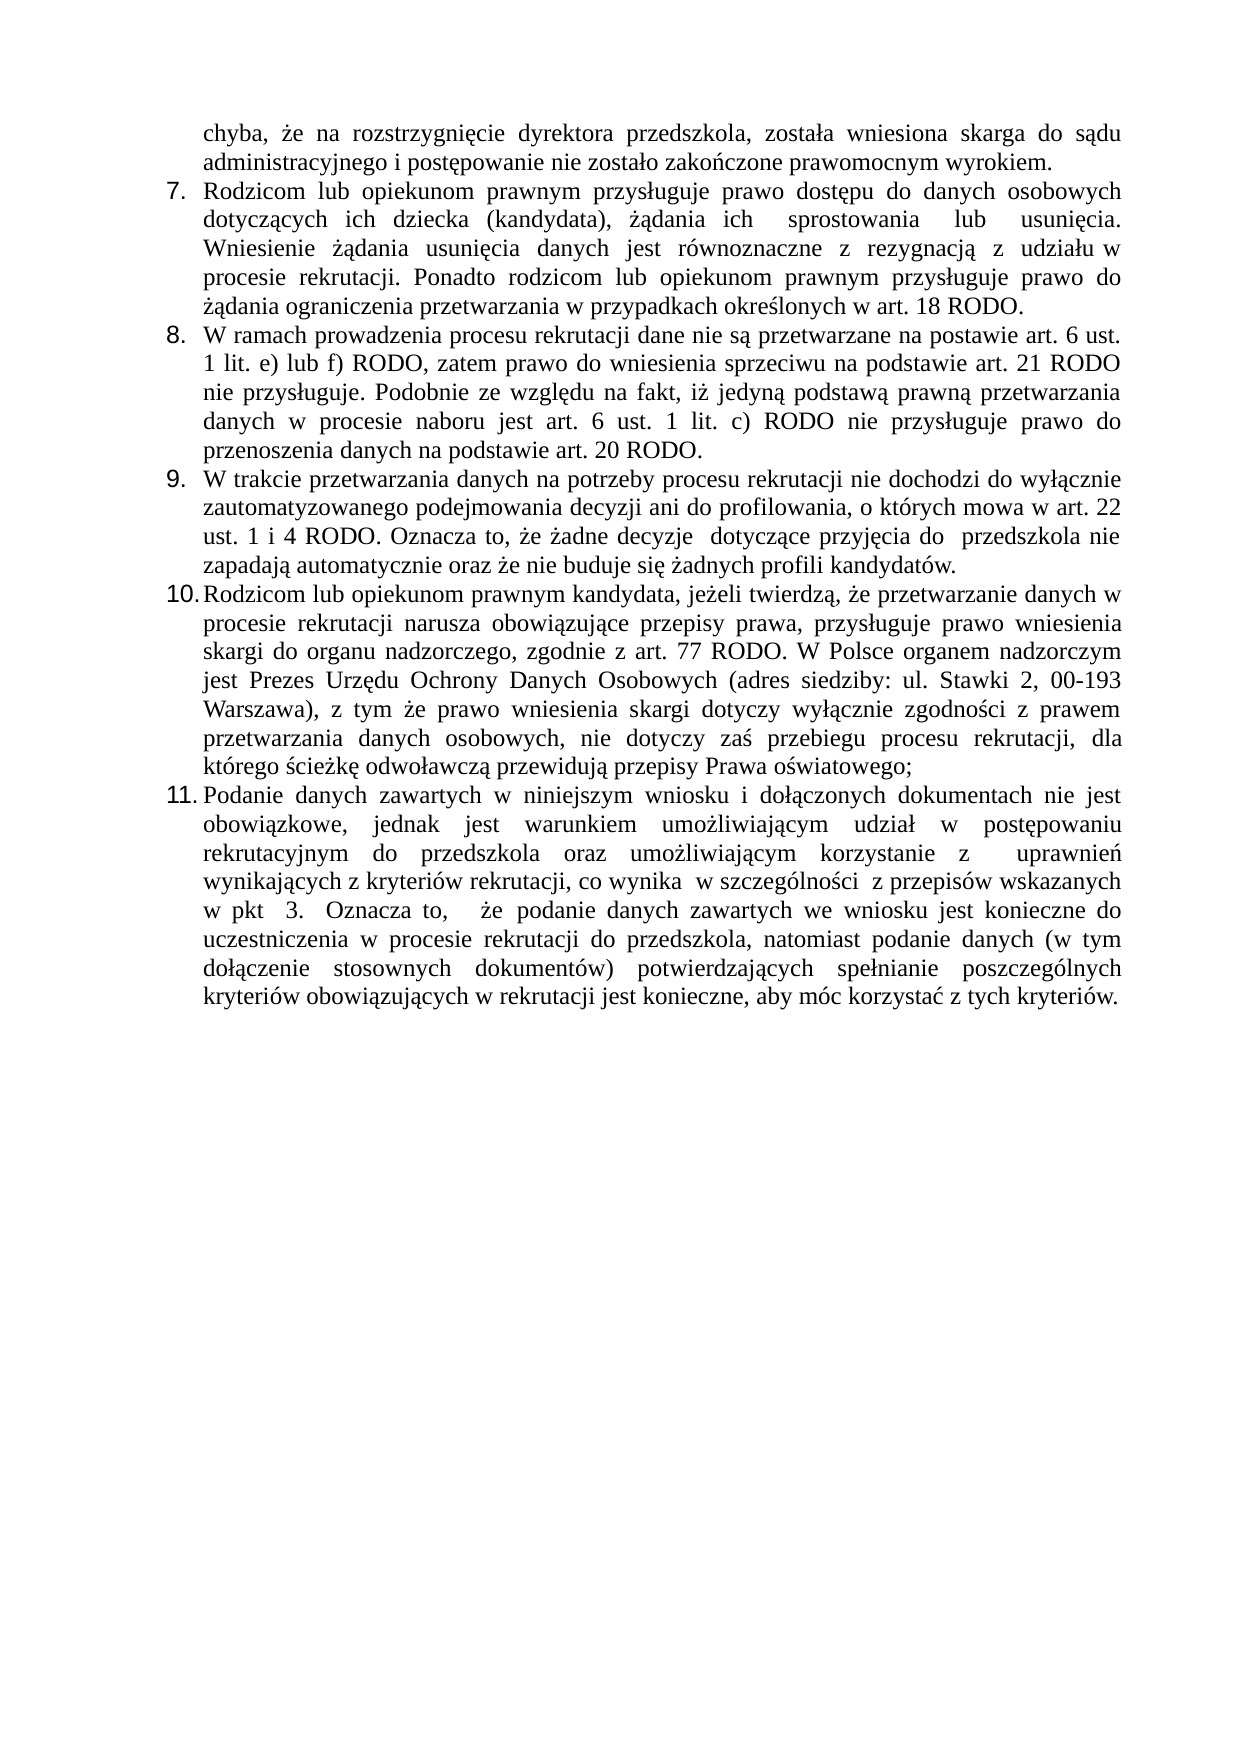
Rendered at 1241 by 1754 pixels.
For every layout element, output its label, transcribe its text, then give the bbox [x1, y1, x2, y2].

list Rodzicom lub opiekunom prawnym przysługuje prawo dostępu do danych osobowych dotyczących ich dziecka (kandydata), żądania ich sprostowania lub usunięcia. Wniesienie żądania usunięcia danych jest równoznaczne z rezygnacją z udziału w procesie rekrutacji. Ponadto rodzicom lub opiekunom prawnym przysługuje prawo do żądania ograniczenia przetwarzania w przypadkach określonych w art. 18 RODO. [166, 176, 1122, 319]
list Rodzicom lub opiekunom prawnym kandydata, jeżeli twierdzą, że przetwarzanie danych w procesie rekrutacji narusza obowiązujące przepisy prawa, przysługuje prawo wniesienia skargi do organu nadzorczego, zgodnie z art. 77 RODO. W Polsce organem nadzorczym jest Prezes Urzędu Ochrony Danych Osobowych (adres siedziby: ul. Stawki 2, 00-193 Warszawa), z tym że prawo wniesienia skargi dotyczy wyłącznie zgodności z prawem przetwarzania danych osobowych, nie dotyczy zaś przebiegu procesu rekrutacji, dla którego ścieżkę odwoławczą przewidują przepisy Prawa oświatowego; [166, 579, 1122, 780]
list W trakcie przetwarzania danych na potrzeby procesu rekrutacji nie dochodzi do wyłącznie zautomatyzowanego podejmowania decyzji ani do profilowania, o których mowa w art. 22 ust. 1 i 4 RODO. Oznacza to, że żadne decyzje dotyczące przyjęcia do przedszkola nie zapadają automatycznie oraz że nie buduje się żadnych profili kandydatów. [166, 463, 1122, 579]
list W ramach prowadzenia procesu rekrutacji dane nie są przetwarzane na postawie art. 6 ust. 1 lit. e) lub f) RODO, zatem prawo do wniesienia sprzeciwu na podstawie art. 21 RODO nie przysługuje. Podobnie ze względu na fakt, iż jedyną podstawą prawną przetwarzania danych w procesie naboru jest art. 6 ust. 1 lit. c) RODO nie przysługuje prawo do przenoszenia danych na podstawie art. 20 RODO. [166, 320, 1122, 463]
list Podanie danych zawartych w niniejszym wniosku i dołączonych dokumentach nie jest obowiązkowe, jednak jest warunkiem umożliwiającym udział w postępowaniu rekrutacyjnym do przedszkola oraz umożliwiającym korzystanie z uprawnień wynikających z kryteriów rekrutacji, co wynika w szczególności z przepisów wskazanych w pkt 3. Oznacza to, że podanie danych zawartych we wniosku jest konieczne do uczestniczenia w procesie rekrutacji do przedszkola, natomiast podanie danych (w tym dołączenie stosownych dokumentów) potwierdzających spełnianie poszczególnych kryteriów obowiązujących w rekrutacji jest konieczne, aby móc korzystać z tych kryteriów. [166, 780, 1122, 1010]
list chyba, że na rozstrzygnięcie dyrektora przedszkola, została wniesiona skarga do sądu administracyjnego i postępowanie nie zostało zakończone prawomocnym wyrokiem. [166, 118, 1122, 176]
